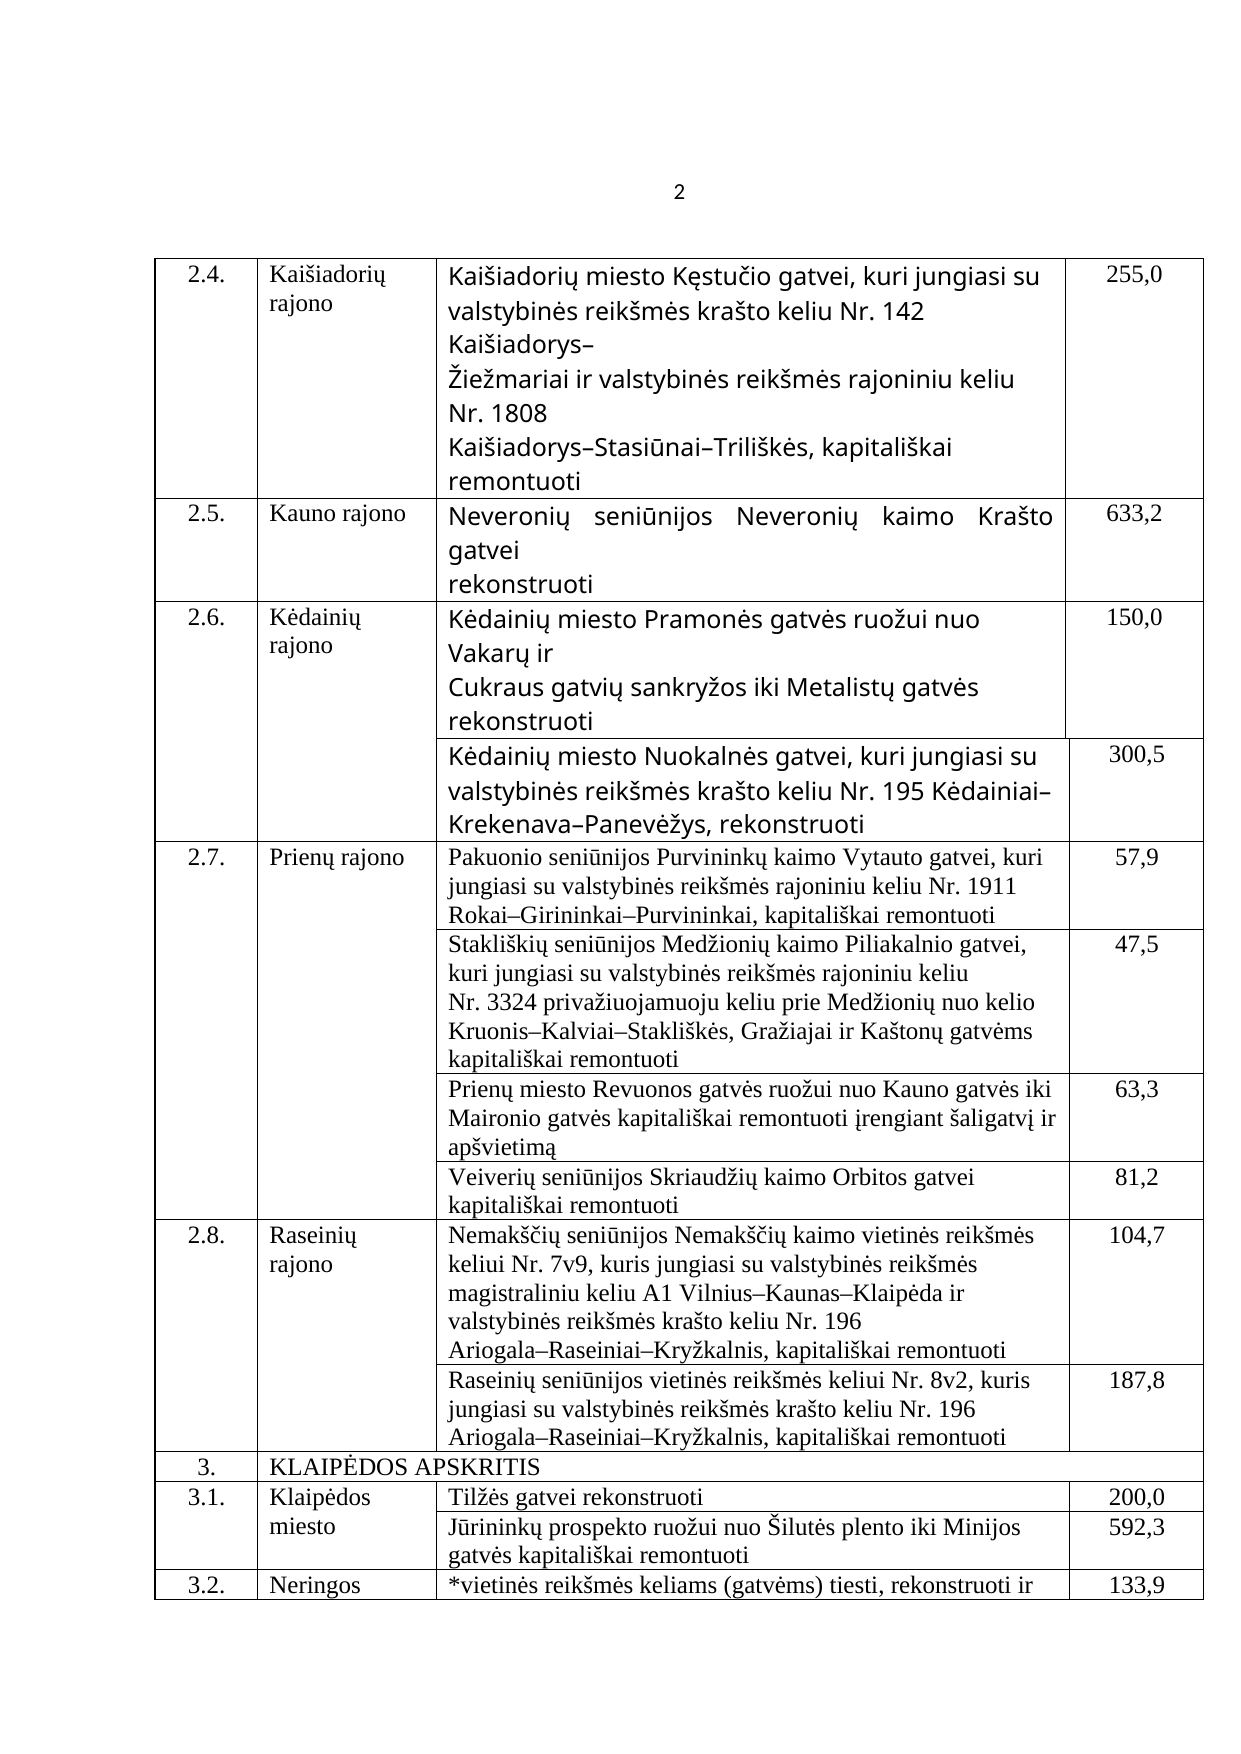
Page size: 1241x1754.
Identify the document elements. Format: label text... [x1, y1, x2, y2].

table_cell 2.5. [156, 499, 257, 601]
table_header Kaišiadorių miesto Kęstučio gatvei, kuri jungiasi su valstybinės reikšmės krašto keliu Nr. 142 Kaišiadorys– Žiežmariai ir valstybinės reikšmės rajoniniu keliu Nr. 1808 Kaišiadorys–Stasiūnai–Triliškės, kapitališkai remontuoti [437, 259, 1065, 497]
table_cell KLAIPĖDOS APSKRITIS [258, 1452, 1203, 1481]
table_cell 104,7 [1070, 1220, 1203, 1364]
table_cell 300,5 [1070, 739, 1203, 841]
table_cell 3. [156, 1452, 257, 1481]
table_cell 133,9 [1070, 1570, 1203, 1599]
table_cell Klaipėdos miesto [258, 1482, 436, 1569]
table_cell 63,3 [1070, 1074, 1203, 1161]
table_cell 47,5 [1070, 930, 1203, 1073]
table_cell 57,9 [1070, 842, 1203, 928]
table_cell Kėdainių miesto Nuokalnės gatvei, kuri jungiasi su valstybinės reikšmės krašto keliu Nr. 195 Kėdainiai– Krekenava–Panevėžys, rekonstruoti [437, 739, 1069, 841]
table_cell Kėdainių rajono [258, 602, 436, 841]
table_cell Stakliškių seniūnijos Medžionių kaimo Piliakalnio gatvei, kuri jungiasi su valstybinės reikšmės rajoniniu keliu Nr. 3324 privažiuojamuoju keliu prie Medžionių nuo kelio Kruonis–Kalviai–Stakliškės, Gražiajai ir Kaštonų gatvėms kapitališkai remontuoti [437, 930, 1069, 1073]
table_cell Prienų rajono [258, 842, 436, 1219]
table_cell 2.7. [156, 842, 257, 1219]
table_header Kaišiadorių rajono [258, 259, 436, 497]
table_cell 2.8. [156, 1220, 257, 1451]
table_cell Jūrininkų prospekto ruožui nuo Šilutės plento iki Minijos gatvės kapitališkai remontuoti [437, 1512, 1069, 1569]
table_cell 592,3 [1070, 1512, 1203, 1569]
table_cell Nemakščių seniūnijos Nemakščių kaimo vietinės reikšmės keliui Nr. 7v9, kuris jungiasi su valstybinės reikšmės magistraliniu keliu A1 Vilnius–Kaunas–Klaipėda ir valstybinės reikšmės krašto keliu Nr. 196 Ariogala–Raseiniai–Kryžkalnis, kapitališkai remontuoti [437, 1220, 1069, 1364]
table_cell 3.1. [156, 1482, 257, 1569]
table_cell 200,0 [1070, 1482, 1203, 1511]
table_header 255,0 [1066, 259, 1203, 497]
table_cell 81,2 [1070, 1162, 1203, 1219]
table_cell Pakuonio seniūnijos Purvininkų kaimo Vytauto gatvei, kuri jungiasi su valstybinės reikšmės rajoniniu keliu Nr. 1911 Rokai–Girininkai–Purvininkai, kapitališkai remontuoti [437, 842, 1069, 928]
table_cell *vietinės reikšmės keliams (gatvėms) tiesti, rekonstruoti ir [437, 1570, 1069, 1599]
table_cell Kauno rajono [258, 499, 436, 601]
table_header 2.4. [156, 259, 257, 497]
table_cell 187,8 [1070, 1365, 1203, 1451]
table_cell Prienų miesto Revuonos gatvės ruožui nuo Kauno gatvės iki Maironio gatvės kapitališkai remontuoti įrengiant šaligatvį ir apšvietimą [437, 1074, 1069, 1161]
table_cell 150,0 [1066, 602, 1203, 738]
table_cell Raseinių seniūnijos vietinės reikšmės keliui Nr. 8v2, kuris jungiasi su valstybinės reikšmės krašto keliu Nr. 196 Ariogala–Raseiniai–Kryžkalnis, kapitališkai remontuoti [437, 1365, 1069, 1451]
table_cell Raseinių rajono [258, 1220, 436, 1451]
table_cell Neringos [258, 1570, 436, 1599]
table_cell Neveronių seniūnijos Neveronių kaimo Krašto gatvei rekonstruoti [437, 499, 1065, 601]
table_cell Veiverių seniūnijos Skriaudžių kaimo Orbitos gatvei kapitališkai remontuoti [437, 1162, 1069, 1219]
table_cell Kėdainių miesto Pramonės gatvės ruožui nuo Vakarų ir Cukraus gatvių sankryžos iki Metalistų gatvės rekonstruoti [437, 602, 1065, 738]
table_cell 2.6. [156, 602, 257, 841]
table_cell Tilžės gatvei rekonstruoti [437, 1482, 1069, 1511]
table_cell 3.2. [156, 1570, 257, 1599]
table_cell 633,2 [1066, 499, 1203, 601]
